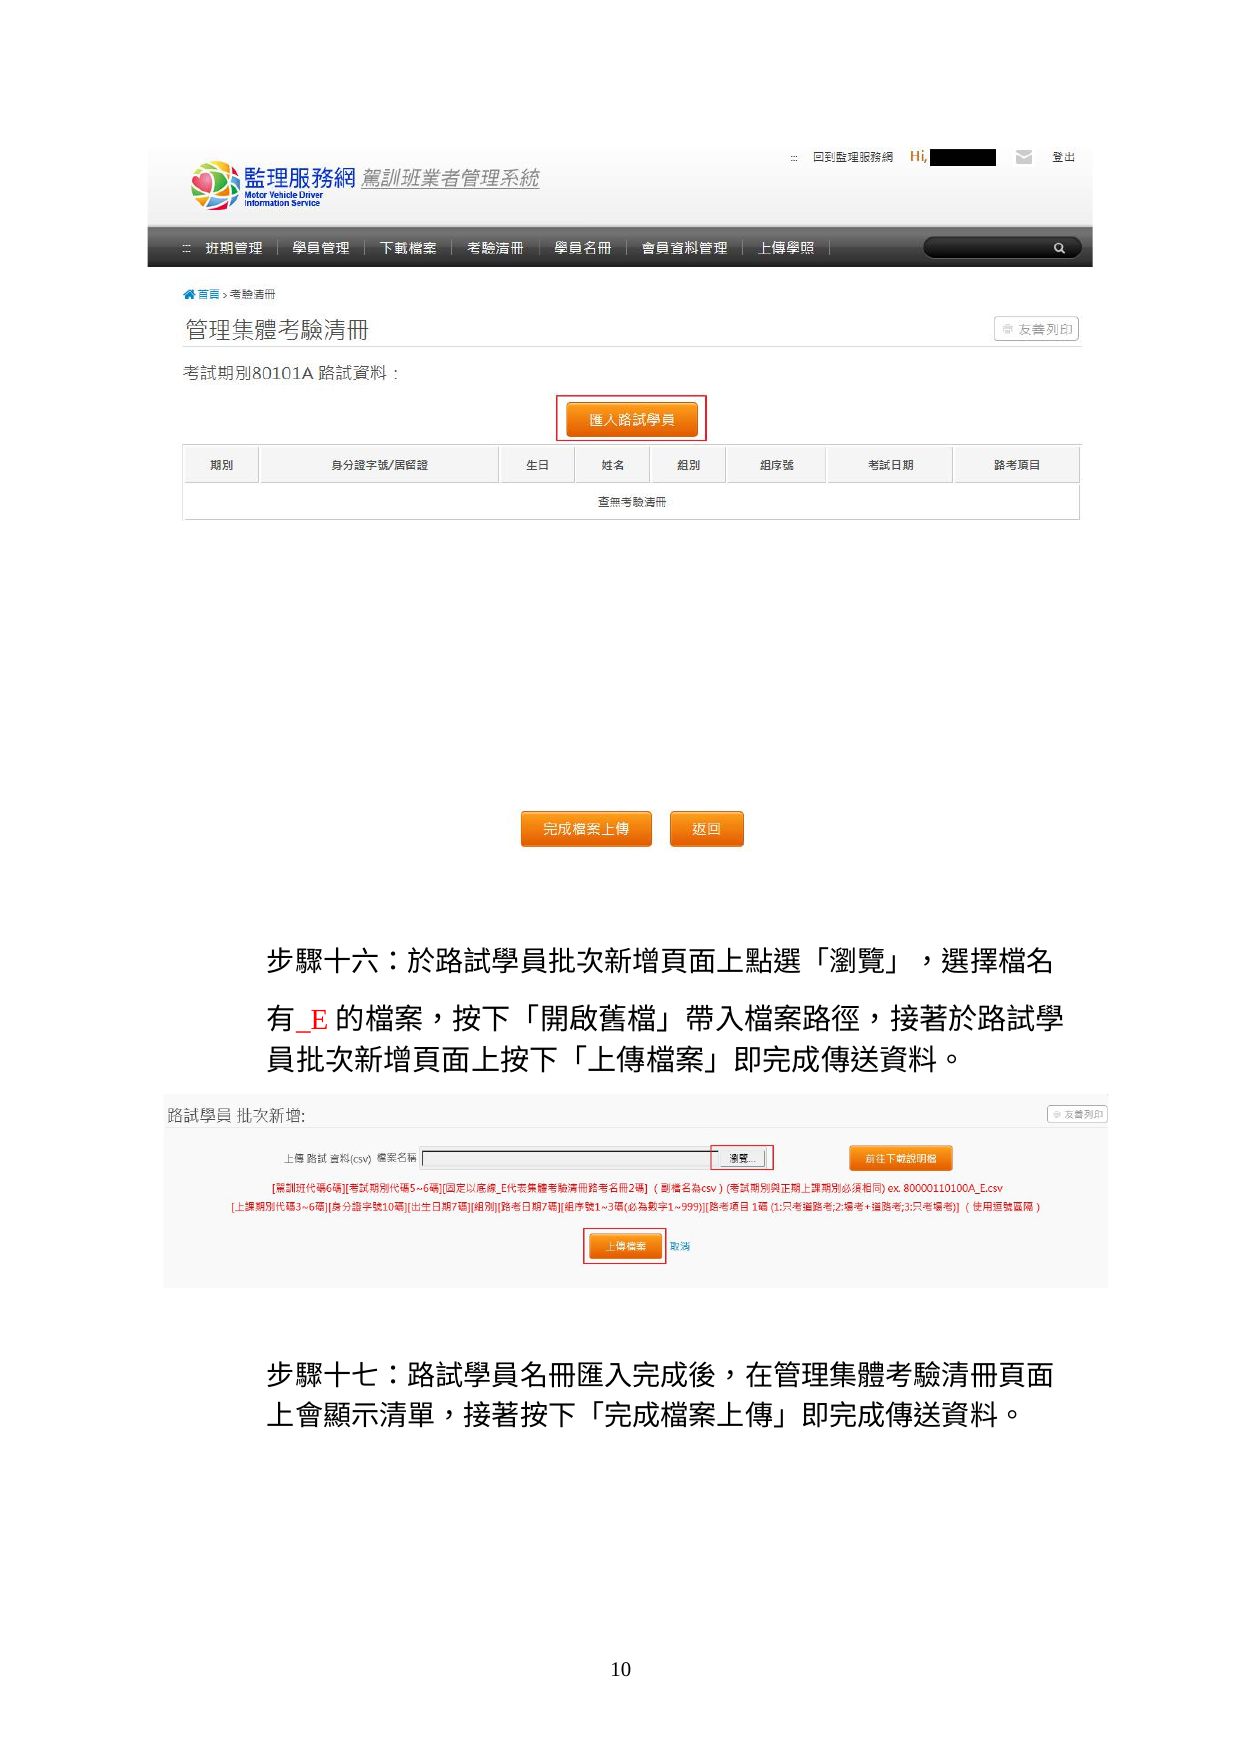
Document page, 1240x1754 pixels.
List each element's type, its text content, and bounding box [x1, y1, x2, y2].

text 10 [150, 1657, 1091, 1681]
text 步驟十七：路試學員名冊匯入完成後，在管理集體考驗清冊頁面上會顯示清單，接著按下「完成檔案上傳」即完成傳送資料。 [267, 1354, 1081, 1433]
text 有_E 的檔案，按下「開啟舊檔」帶入檔案路徑，接著於路試學員批次新增頁面上按下「上傳檔案」即完成傳送資料。 [267, 997, 1081, 1078]
text 步驟十六：於路試學員批次新增頁面上點選「瀏覽」，選擇檔名 [267, 944, 1089, 978]
